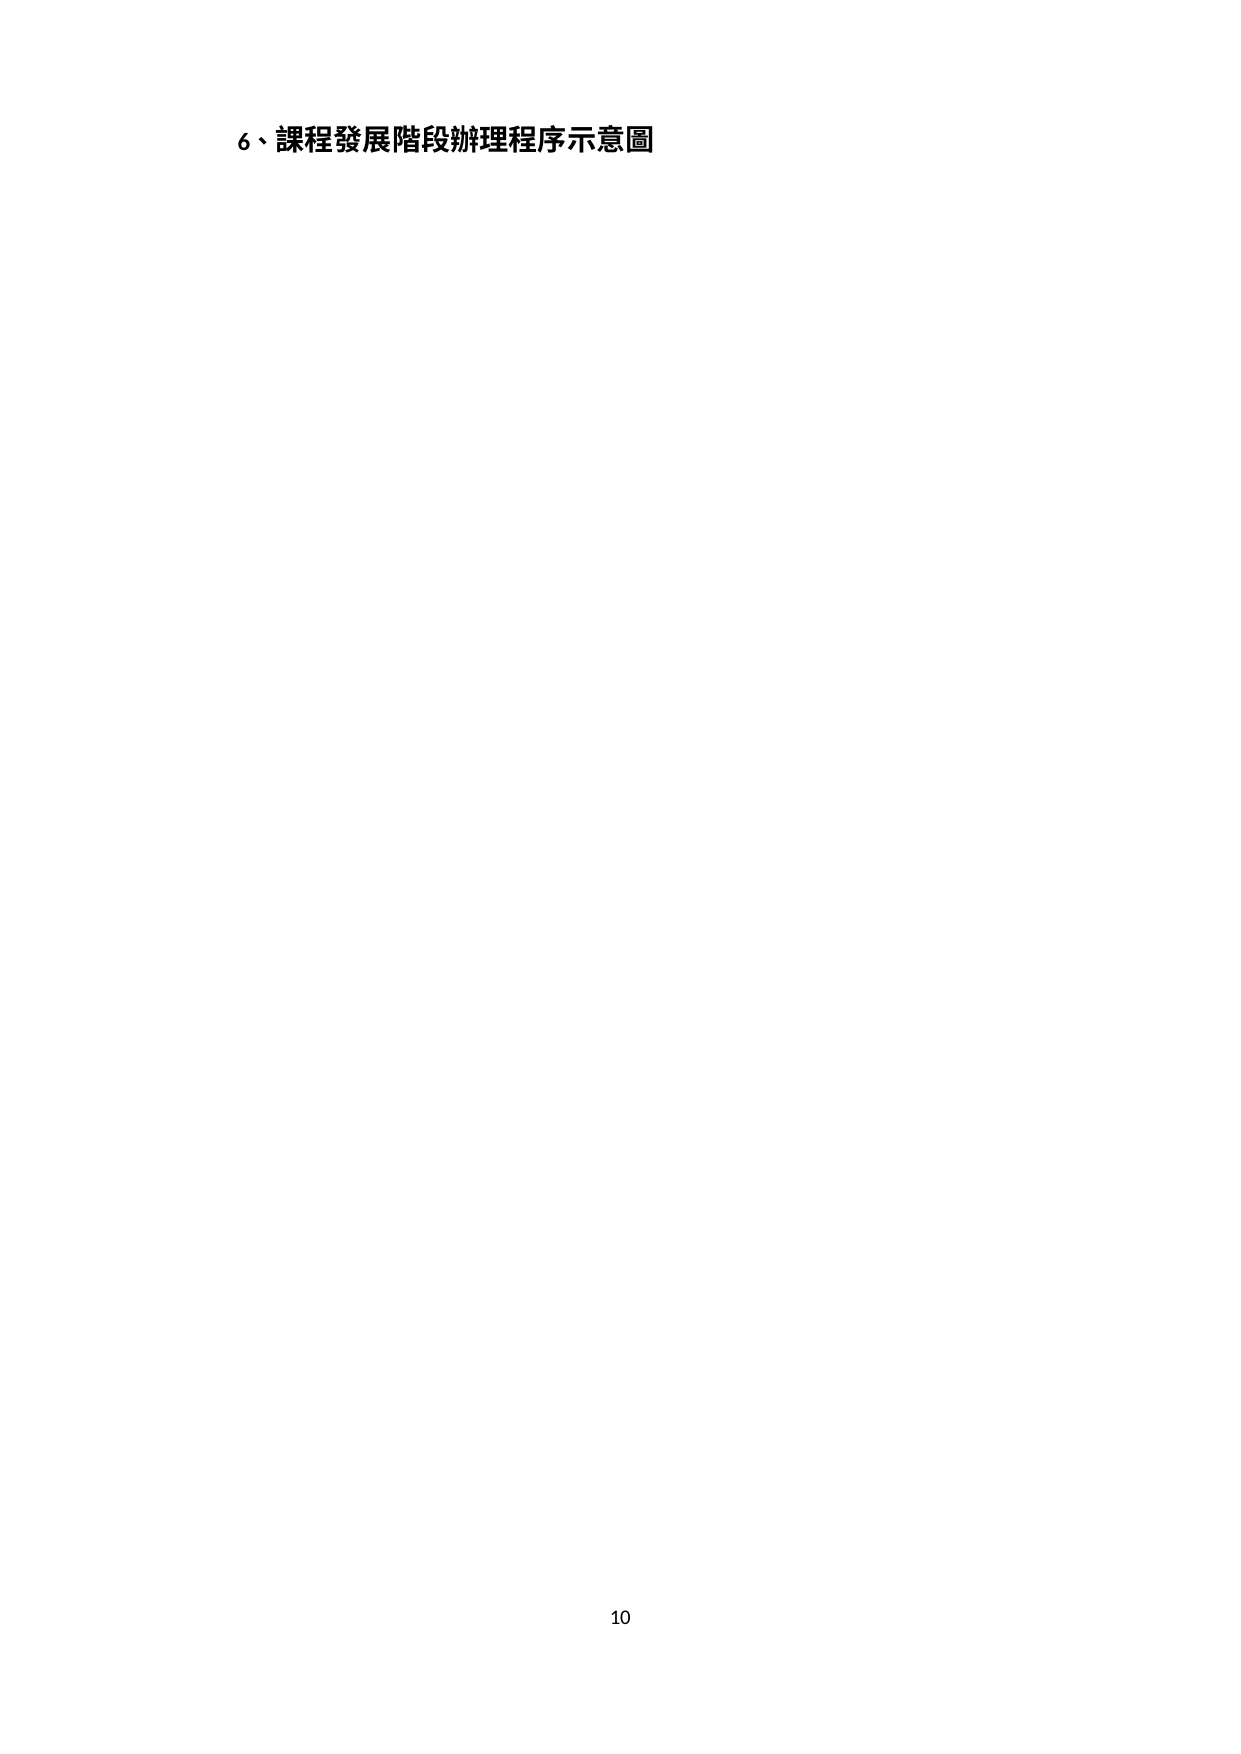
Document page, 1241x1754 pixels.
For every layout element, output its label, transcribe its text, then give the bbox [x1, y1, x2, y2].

list 課程發展階段辦理程序示意圖 [237, 96, 1053, 159]
